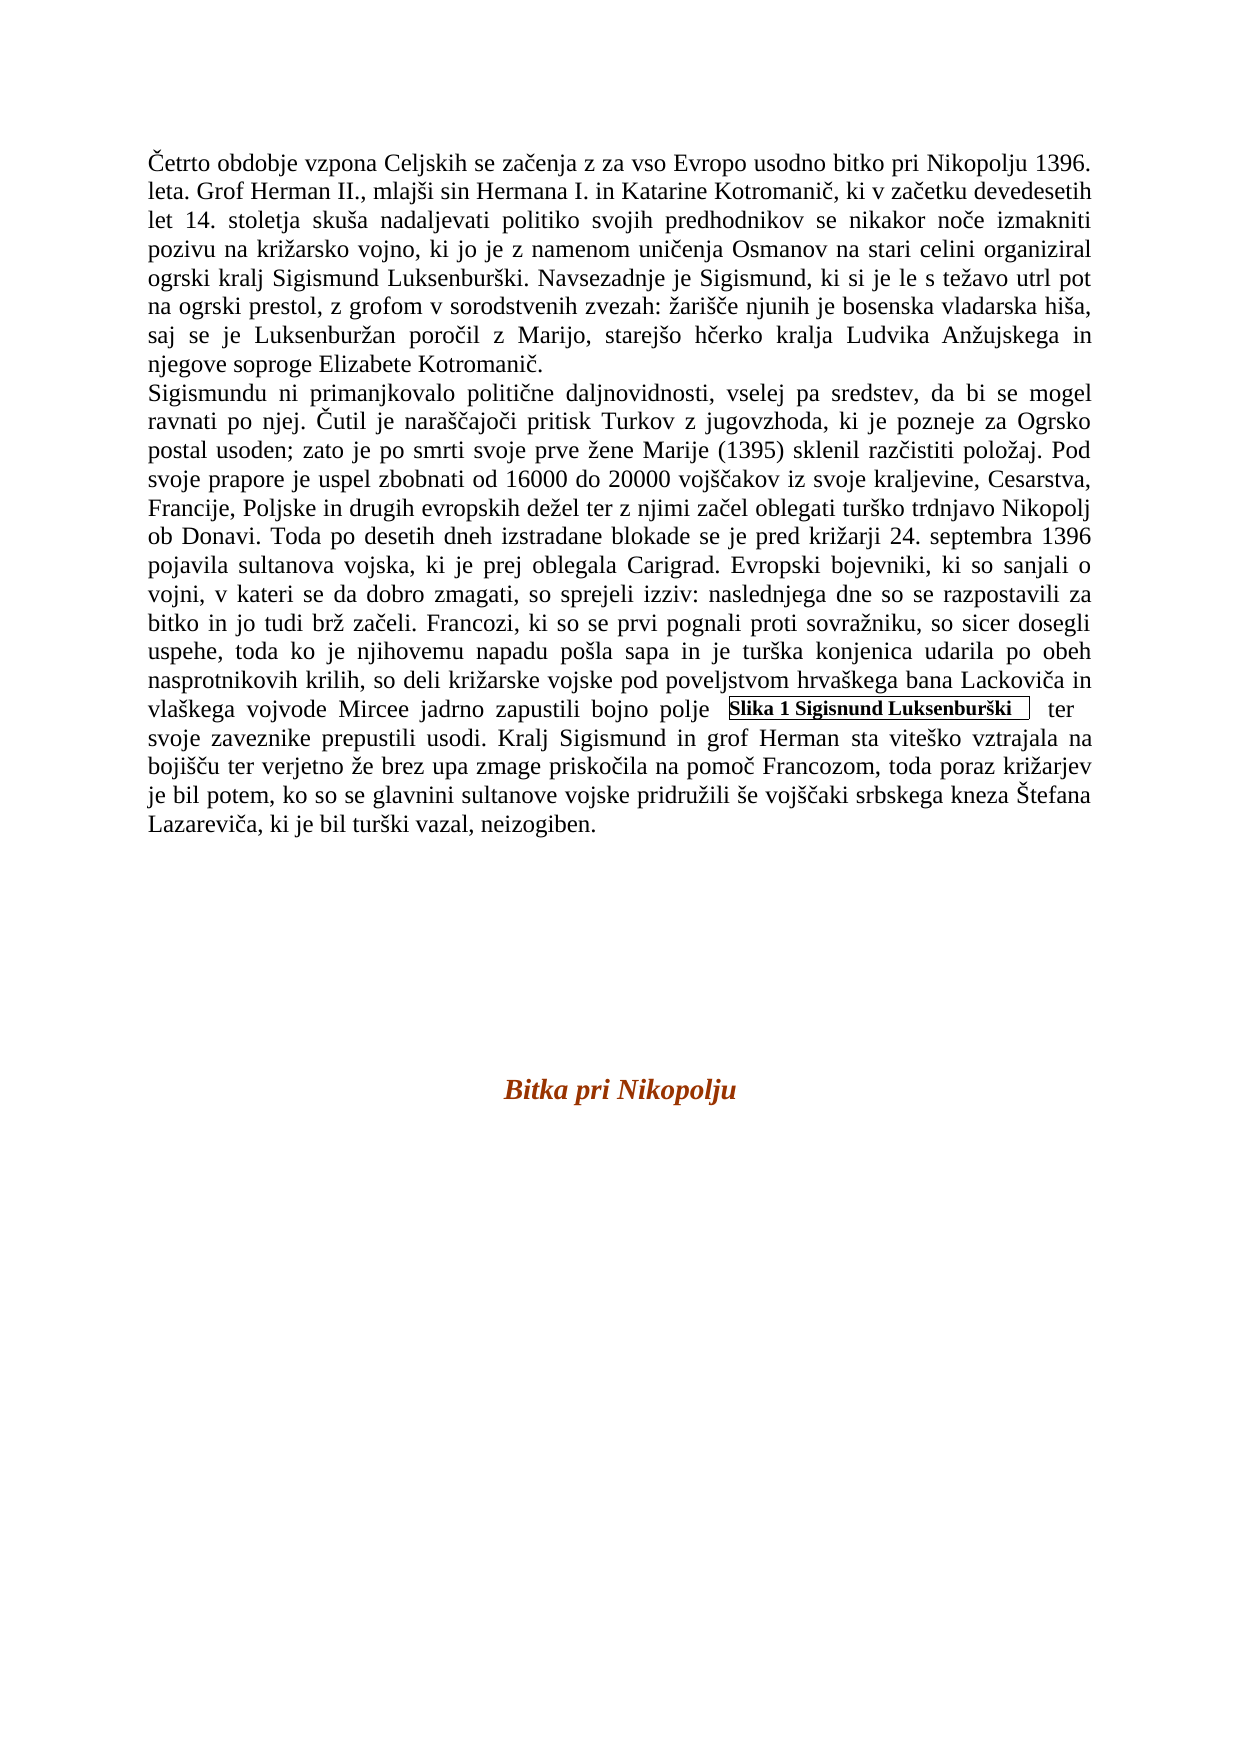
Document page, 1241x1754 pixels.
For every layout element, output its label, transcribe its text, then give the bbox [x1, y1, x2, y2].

text Slika 1 Sigisnund Luksenburški [730, 697, 1029, 719]
text Bitka pri Nikopolju [148, 1072, 1093, 1106]
text Sigismundu ni primanjkovalo politične daljnovidnosti, vselej pa sredstev, da bi se mogel ravnati po njej. Čutil je naraščajoči pritisk Turkov z jugovzhoda, ki je pozneje za Ogrsko postal usoden; zato je po smrti svoje prve žene Marije (1395) sklenil razčistiti položaj. Pod svoje prapore je uspel zbobnati od 16000 do 20000 vojščakov iz svoje kraljevine, Cesarstva, Francije, Poljske in drugih evropskih dežel ter z njimi začel oblegati turško trdnjavo Nikopolj ob Donavi. Toda po desetih dneh izstradane blokade se je pred križarji 24. septembra 1396 pojavila sultanova vojska, ki je prej oblegala Carigrad. Evropski bojevniki, ki so sanjali o vojni, v kateri se da dobro zmagati, so sprejeli izziv: naslednjega dne so se razpostavili za bitko in jo tudi brž začeli. Francozi, ki so se prvi pognali proti sovražniku, so sicer dosegli uspehe, toda ko je njihovemu napadu pošla sapa in je turška konjenica udarila po obeh nasprotnikovih krilih, so deli križarske vojske pod poveljstvom hrvaškega bana Lackoviča in vlaškega vojvode Mircee jadrno zapustili bojno polje ter svoje zaveznike prepustili usodi. Kralj Sigismund in grof Herman sta viteško vztrajala na bojišču ter verjetno že brez upa zmage priskočila na pomoč Francozom, toda poraz križarjev je bil potem, ko so se glavnini sultanove vojske pridružili še vojščaki srbskega kneza Štefana Lazareviča, ki je bil turški vazal, neizogiben. [148, 378, 1093, 838]
subtitle Četrto obdobje vzpona Celjskih se začenja z za vso Evropo usodno bitko pri Nikopolju 1396. leta. Grof Herman II., mlajši sin Hermana I. in Katarine Kotromanič, ki v začetku devedesetih let 14. stoletja skuša nadaljevati politiko svojih predhodnikov se nikakor noče izmakniti pozivu na križarsko vojno, ki jo je z namenom uničenja Osmanov na stari celini organiziral ogrski kralj Sigismund Luksenburški. Navsezadnje je Sigismund, ki si je le s težavo utrl pot na ogrski prestol, z grofom v sorodstvenih zvezah: žarišče njunih je bosenska vladarska hiša, saj se je Luksenburžan poročil z Marijo, starejšo hčerko kralja Ludvika Anžujskega in njegove soproge Elizabete Kotromanič. [148, 148, 1093, 378]
